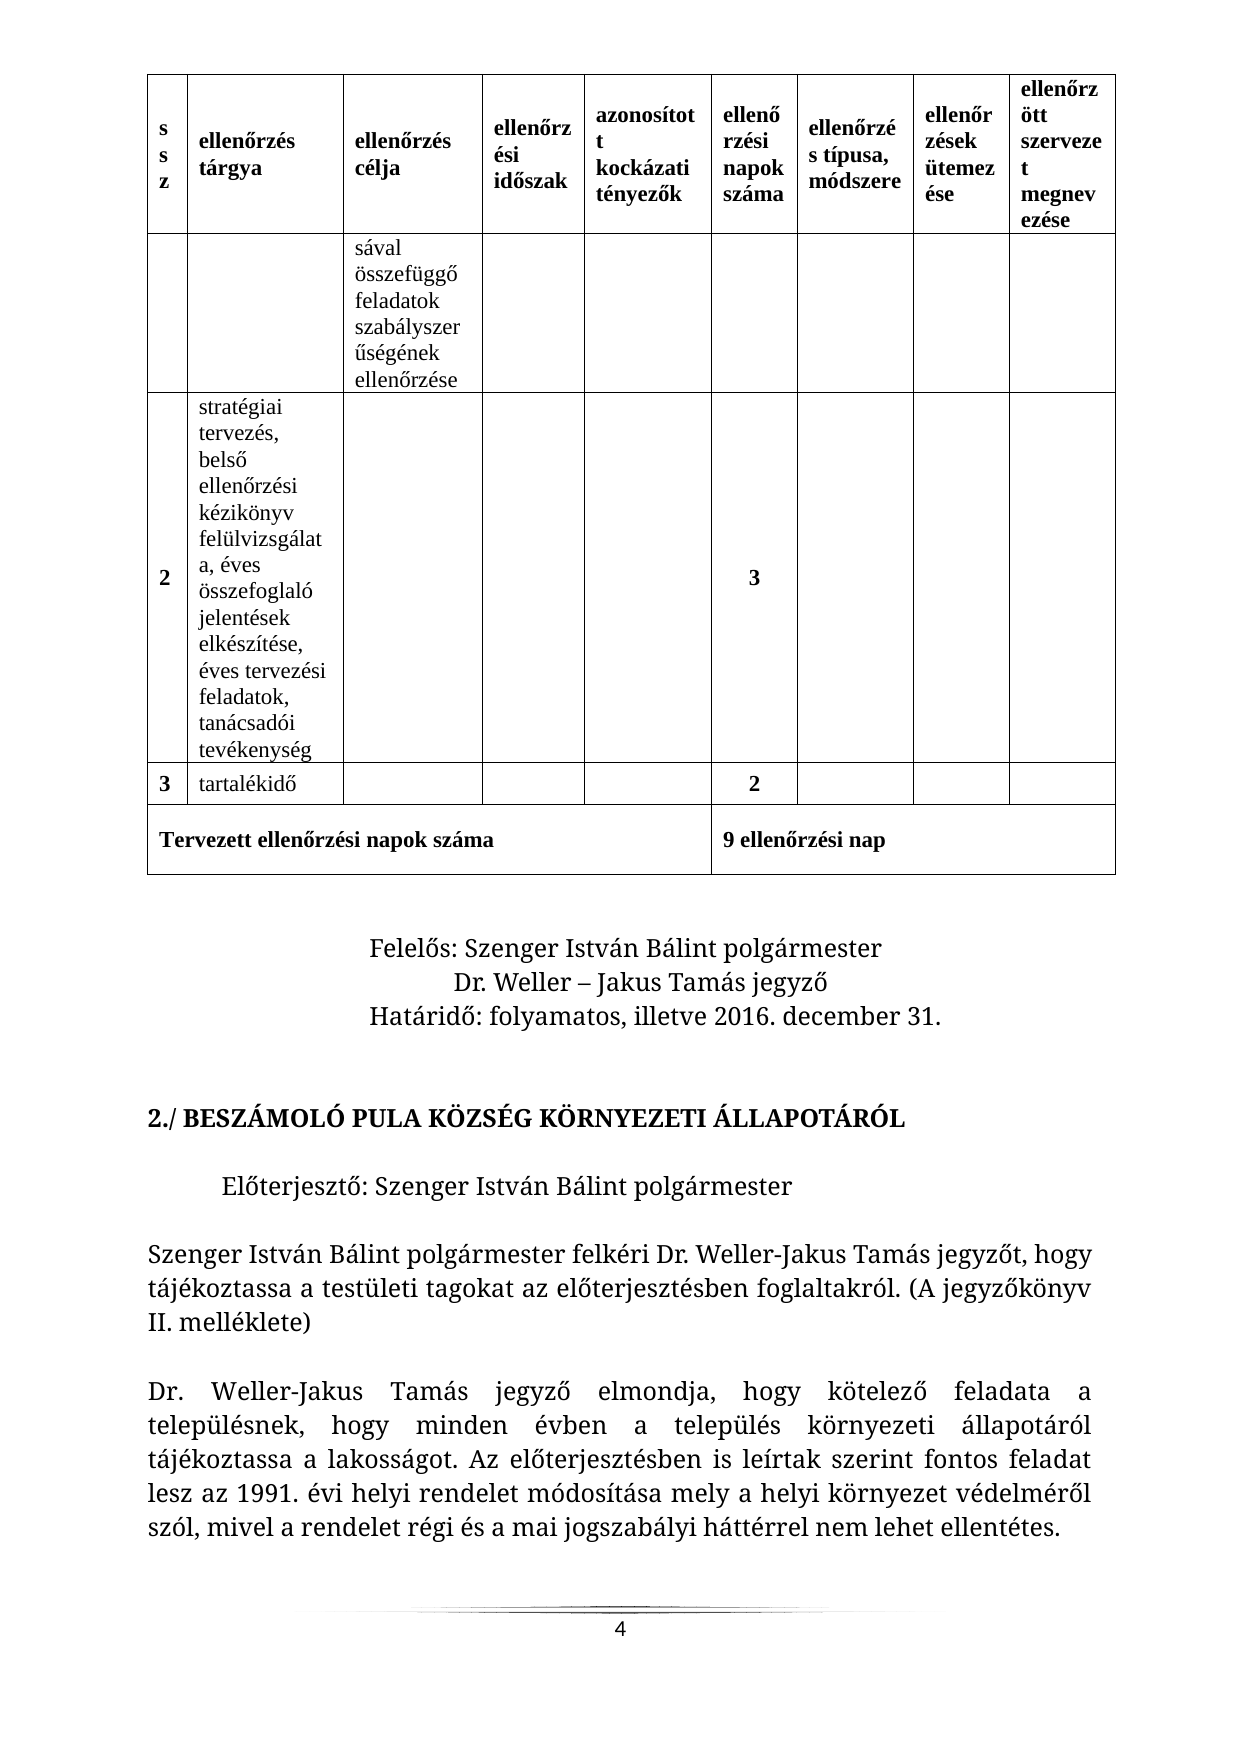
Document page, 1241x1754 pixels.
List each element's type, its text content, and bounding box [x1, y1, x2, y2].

table_cell sával összefüggő feladatok szabályszerűségének ellenőrzése [344, 234, 482, 392]
table_header ellenőrzési időszak [483, 75, 584, 233]
table_cell [798, 763, 913, 803]
text 2./ Beszámoló Pula Község környezeti állapotáról [148, 1101, 1093, 1135]
table_cell [585, 763, 711, 803]
table_header ellenőrzés típusa, módszere [798, 75, 913, 233]
table_cell 3 [148, 763, 187, 803]
table_header azonosított kockázati tényezők [585, 75, 711, 233]
table_cell [798, 234, 913, 392]
table_cell [344, 763, 482, 803]
table_cell Tervezett ellenőrzési napok száma [148, 805, 711, 874]
table_cell 2 [148, 393, 187, 762]
table_cell stratégiai tervezés, belső ellenőrzési kézikönyv felülvizsgálata, éves összefoglaló jelentések elkészítése, éves tervezési feladatok, tanácsadói tevékenység [188, 393, 343, 762]
text Dr. Weller-Jakus Tamás jegyző elmondja, hogy kötelező feladata a településnek, hogy minden évben a település környezeti állapotáról tájékoztassa a lakosságot. Az előterjesztésben is leírtak szerint fontos feladat lesz az 1991. évi helyi rendelet módosítása mely a helyi környezet védelméről szól, mivel a rendelet régi és a mai jogszabályi háttérrel nem lehet ellentétes. [148, 1373, 1093, 1543]
table_cell tartalékidő [188, 763, 343, 803]
table_header ellenőrzési napok száma [712, 75, 797, 233]
table_cell 2 [712, 763, 797, 803]
table_cell [1010, 763, 1115, 803]
table_cell [798, 393, 913, 762]
table_cell [585, 234, 711, 392]
table_cell 9 ellenőrzési nap [712, 805, 1115, 874]
table_header ssz [148, 75, 187, 233]
table_cell [344, 393, 482, 762]
table_cell [914, 234, 1009, 392]
table_cell [483, 234, 584, 392]
text Felelős: Szenger István Bálint polgármester [369, 930, 1093, 964]
table_cell [914, 393, 1009, 762]
table_cell [483, 393, 584, 762]
table_cell [1010, 393, 1115, 762]
table_header ellenőrzött szervezet megnevezése [1010, 75, 1115, 233]
text Szenger István Bálint polgármester felkéri Dr. Weller-Jakus Tamás jegyzőt, hogy tájékoztassa a testületi tagokat az előterjesztésben foglaltakról. (A jegyzőkönyv II. melléklete) [148, 1237, 1093, 1339]
table_cell [148, 234, 187, 392]
table_cell [914, 763, 1009, 803]
text Határidő: folyamatos, illetve 2016. december 31. [369, 998, 1093, 1033]
table_cell [585, 393, 711, 762]
table_header ellenőrzés célja [344, 75, 482, 233]
text Előterjesztő: Szenger István Bálint polgármester [148, 1169, 1093, 1203]
text Dr. Weller – Jakus Tamás jegyző [369, 964, 1093, 998]
table_header ellenőrzések ütemezése [914, 75, 1009, 233]
table_cell [1010, 234, 1115, 392]
table_cell [483, 763, 584, 803]
table_cell 3 [712, 393, 797, 762]
table_cell [188, 234, 343, 392]
table_header ellenőrzés tárgya [188, 75, 343, 233]
table_cell [712, 234, 797, 392]
